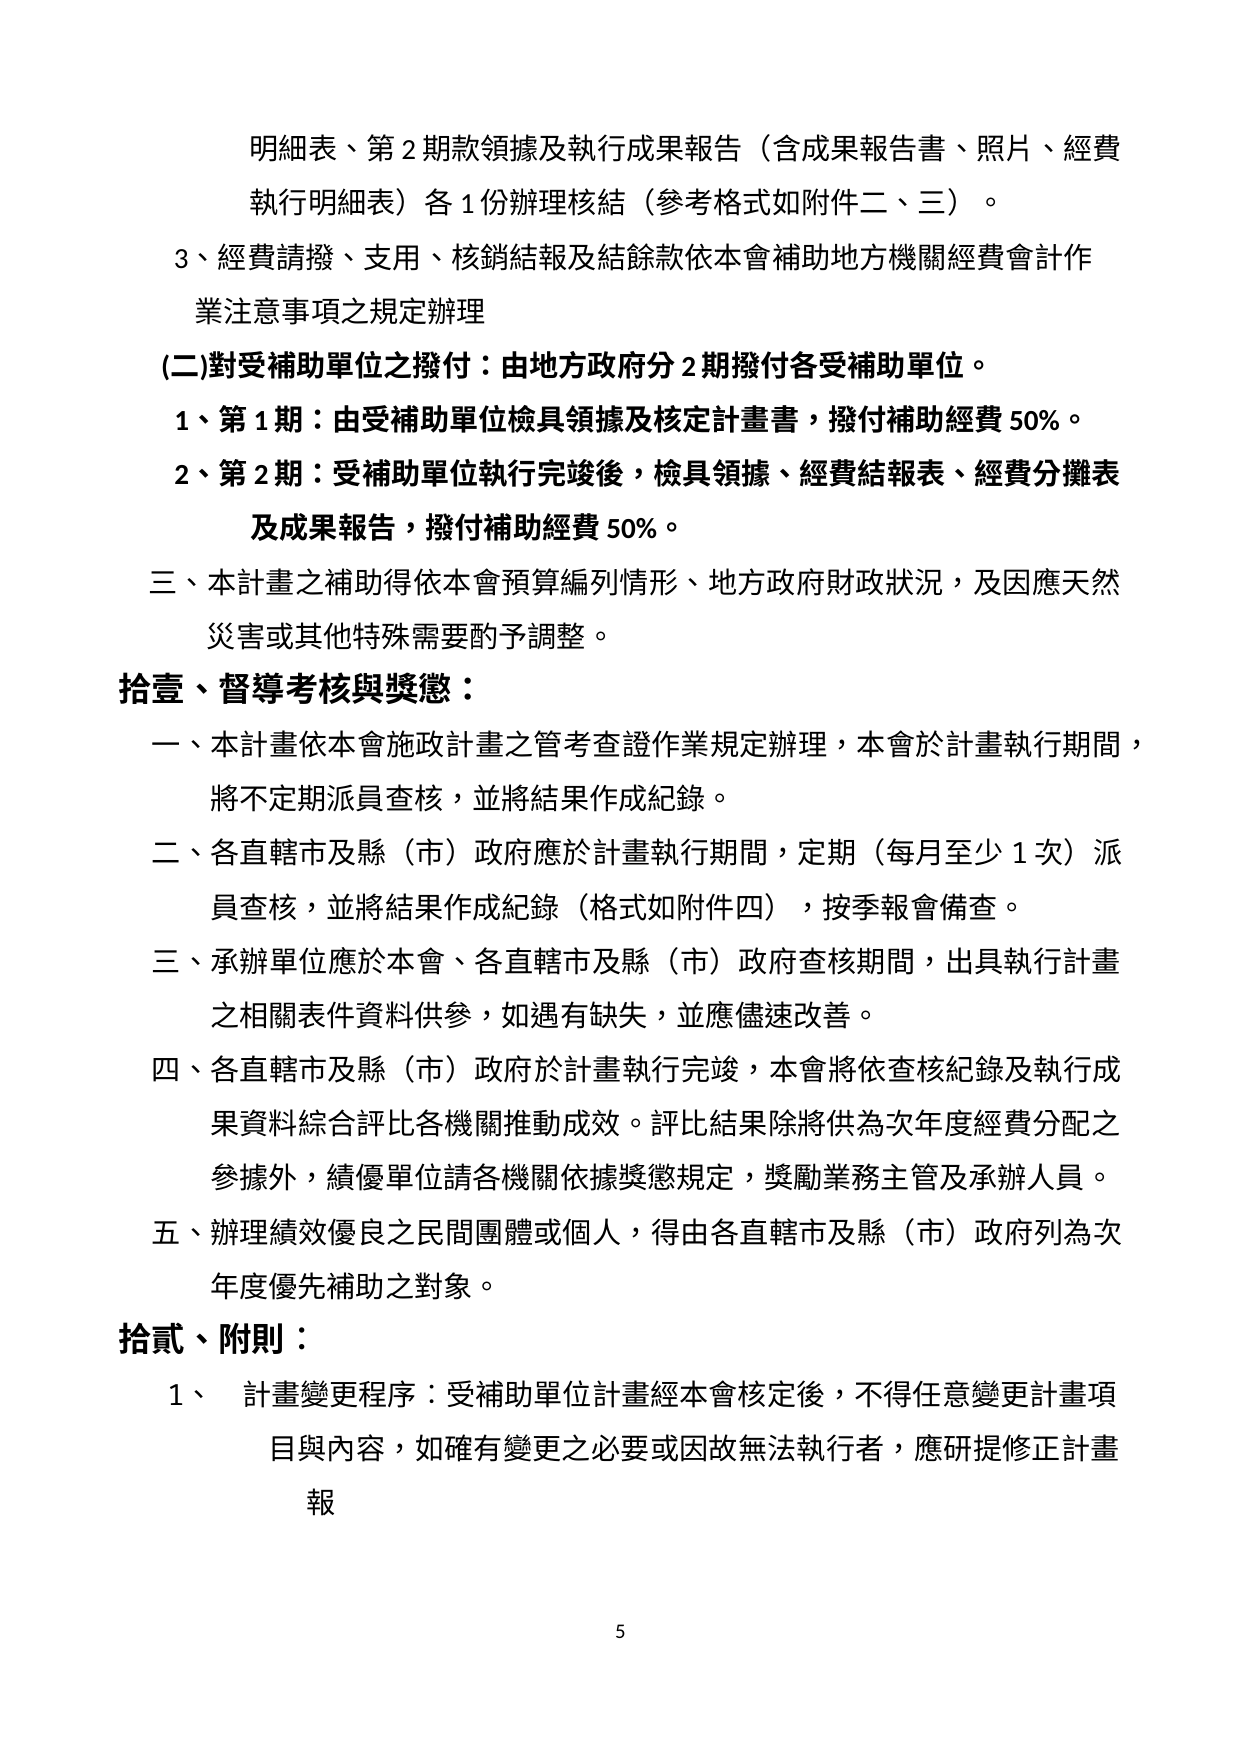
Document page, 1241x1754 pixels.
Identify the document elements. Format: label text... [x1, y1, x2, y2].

text 明細表、第2期款領據及執行成果報告（含成果報告書、照片、經費執行明細表）各1份辦理核結（參考格式如附件二、三）。 [147, 116, 1122, 225]
text 拾壹、督導考核與獎懲： [118, 658, 1122, 712]
list 計畫變更程序︰受補助單位計畫經本會核定後，不得任意變更計畫項 [167, 1362, 1122, 1416]
text 二、各直轄市及縣（市）政府應於計畫執行期間，定期（每月至少1次）派員查核，並將結果作成紀錄（格式如附件四），按季報會備查。 [151, 821, 1122, 929]
text (二)對受補助單位之撥付：由地方政府分2期撥付各受補助單位。 [148, 333, 1122, 387]
text 四、各直轄市及縣（市）政府於計畫執行完竣，本會將依查核紀錄及執行成果資料綜合評比各機關推動成效。評比結果除將供為次年度經費分配之參據外，績優單位請各機關依據獎懲規定，獎勵業務主管及承辦人員。 [151, 1037, 1122, 1200]
text 三、承辦單位應於本會、各直轄市及縣（市）政府查核期間，出具執行計畫之相關表件資料供參，如遇有缺失，並應儘速改善。 [151, 929, 1122, 1037]
text 業注意事項之規定辦理 [148, 279, 1122, 333]
text 1、第1期：由受補助單位檢具領據及核定計畫書，撥付補助經費50%。 [148, 387, 1122, 441]
text 五、辦理績效優良之民間團體或個人，得由各直轄市及縣（市）政府列為次年度優先補助之對象。 [151, 1200, 1122, 1308]
text 拾貳、附則︰ [118, 1308, 1122, 1362]
text 3、經費請撥、支用、核銷結報及結餘款依本會補助地方機關經費會計作 [147, 225, 1122, 279]
text 一、本計畫依本會施政計畫之管考查證作業規定辦理，本會於計畫執行期間，將不定期派員查核，並將結果作成紀錄。 [151, 712, 1122, 821]
text 目與內容，如確有變更之必要或因故無法執行者，應研提修正計畫報 [143, 1416, 1122, 1525]
text 2、第2期：受補助單位執行完竣後，檢具領據、經費結報表、經費分攤表及成果報告，撥付補助經費50%。 [148, 441, 1122, 550]
text 三、本計畫之補助得依本會預算編列情形、地方政府財政狀況，及因應天然災害或其他特殊需要酌予調整。 [148, 550, 1122, 658]
